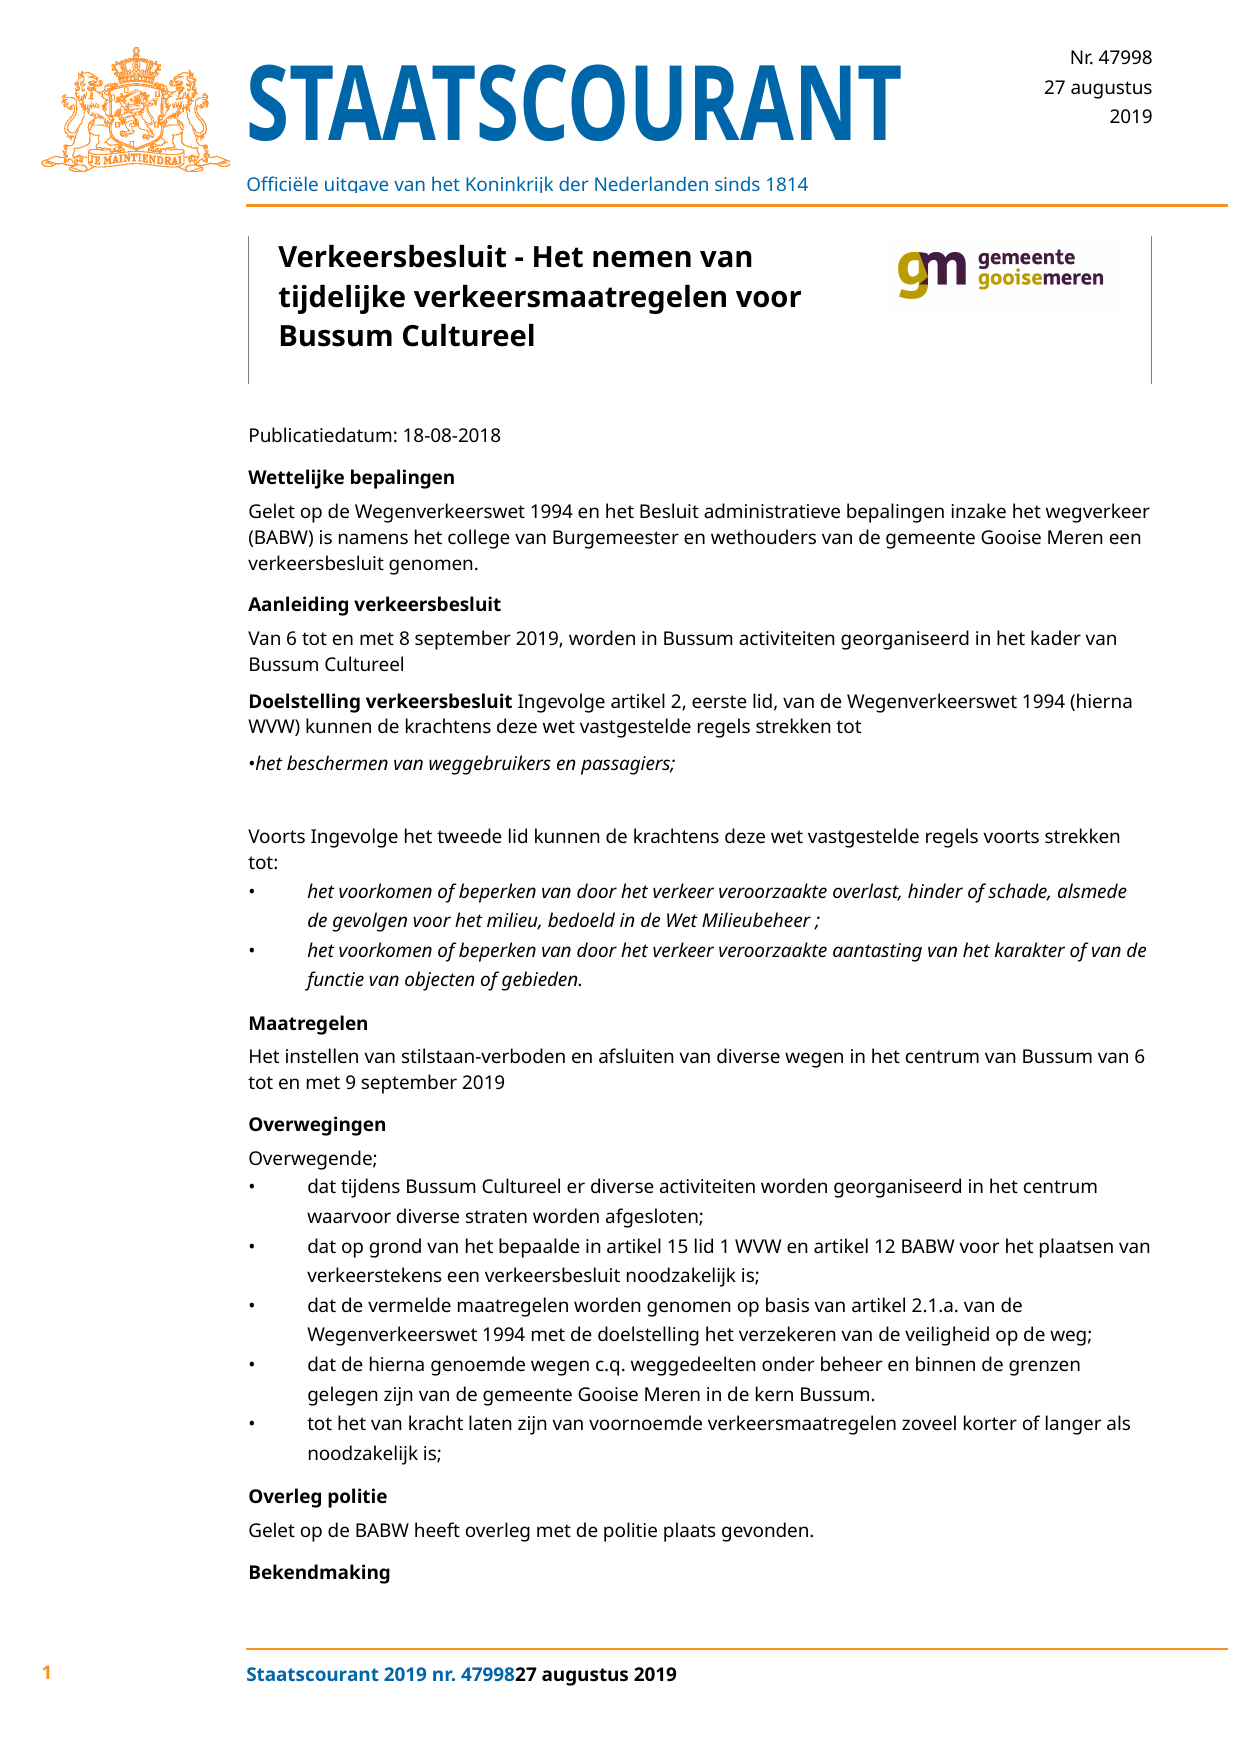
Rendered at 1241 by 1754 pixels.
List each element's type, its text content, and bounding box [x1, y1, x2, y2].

table_header [850, 236, 1151, 384]
list het voorkomen of beperken van door het verkeer veroorzaakte aantasting van het karakter of van de functie van objecten of gebieden. [248, 937, 1152, 992]
text Het instellen van stilstaan-verboden en afsluiten van diverse wegen in het centrum van Bussum van 6 tot en met 9 september 2019 [248, 1044, 1152, 1095]
list dat op grond van het bepaalde in artikel 15 lid 1 WVW en artikel 12 BABW voor het plaatsen van verkeerstekens een verkeersbesluit noodzakelijk is; [248, 1233, 1152, 1288]
text Bekendmaking [248, 1559, 1152, 1585]
list tot het van kracht laten zijn van voornoemde verkeersmaatregelen zoveel korter of langer als noodzakelijk is; [248, 1410, 1152, 1466]
table_header Verkeersbesluit - Het nemen van tijdelijke verkeersmaatregelen voor Bussum Cultureel [249, 236, 850, 384]
list dat de vermelde maatregelen worden genomen op basis van artikel 2.1.a. van de Wegenverkeerswet 1994 met de doelstelling het verzekeren van de veiligheid op de weg; [248, 1292, 1152, 1347]
text Doelstelling verkeersbesluit Ingevolge artikel 2, eerste lid, van de Wegenverkeerswet 1994 (hierna WVW) kunnen de krachtens deze wet vastgestelde regels strekken tot [248, 688, 1152, 739]
picture [41, 47, 231, 172]
picture [882, 236, 1119, 315]
list het voorkomen of beperken van door het verkeer veroorzaakte overlast, hinder of schade, alsmede de gevolgen voor het milieu, bedoeld in de Wet Milieubeheer ; [248, 878, 1152, 933]
text Overleg politie [248, 1483, 1152, 1509]
list dat de hierna genoemde wegen c.q. weggedeelten onder beheer en binnen de grenzen gelegen zijn van de gemeente Gooise Meren in de kern Bussum. [248, 1351, 1152, 1407]
text Overwegende; [248, 1145, 1152, 1171]
text Overwegingen [248, 1111, 1152, 1137]
text Voorts Ingevolge het tweede lid kunnen de krachtens deze wet vastgestelde regels voorts strekken tot: [248, 824, 1152, 875]
text Gelet op de BABW heeft overleg met de politie plaats gevonden. [248, 1517, 1152, 1543]
text Gelet op de Wegenverkeerswet 1994 en het Besluit administratieve bepalingen inzake het wegverkeer (BABW) is namens het college van Burgemeester en wethouders van de gemeente Gooise Meren een verkeersbesluit genomen. [248, 498, 1152, 575]
text Wettelijke bepalingen [248, 464, 1152, 490]
text Maatregelen [248, 1010, 1152, 1035]
list dat tijdens Bussum Cultureel er diverse activiteiten worden georganiseerd in het centrum waarvoor diverse straten worden afgesloten; [248, 1174, 1152, 1229]
text Van 6 tot en met 8 september 2019, worden in Bussum activiteiten georganiseerd in het kader van Bussum Cultureel [248, 626, 1152, 677]
text Publicatiedatum: 18-08-2018 [248, 422, 1152, 448]
text •het beschermen van weggebruikers en passagiers; [248, 750, 1152, 776]
text Aanleiding verkeersbesluit [248, 592, 1152, 617]
